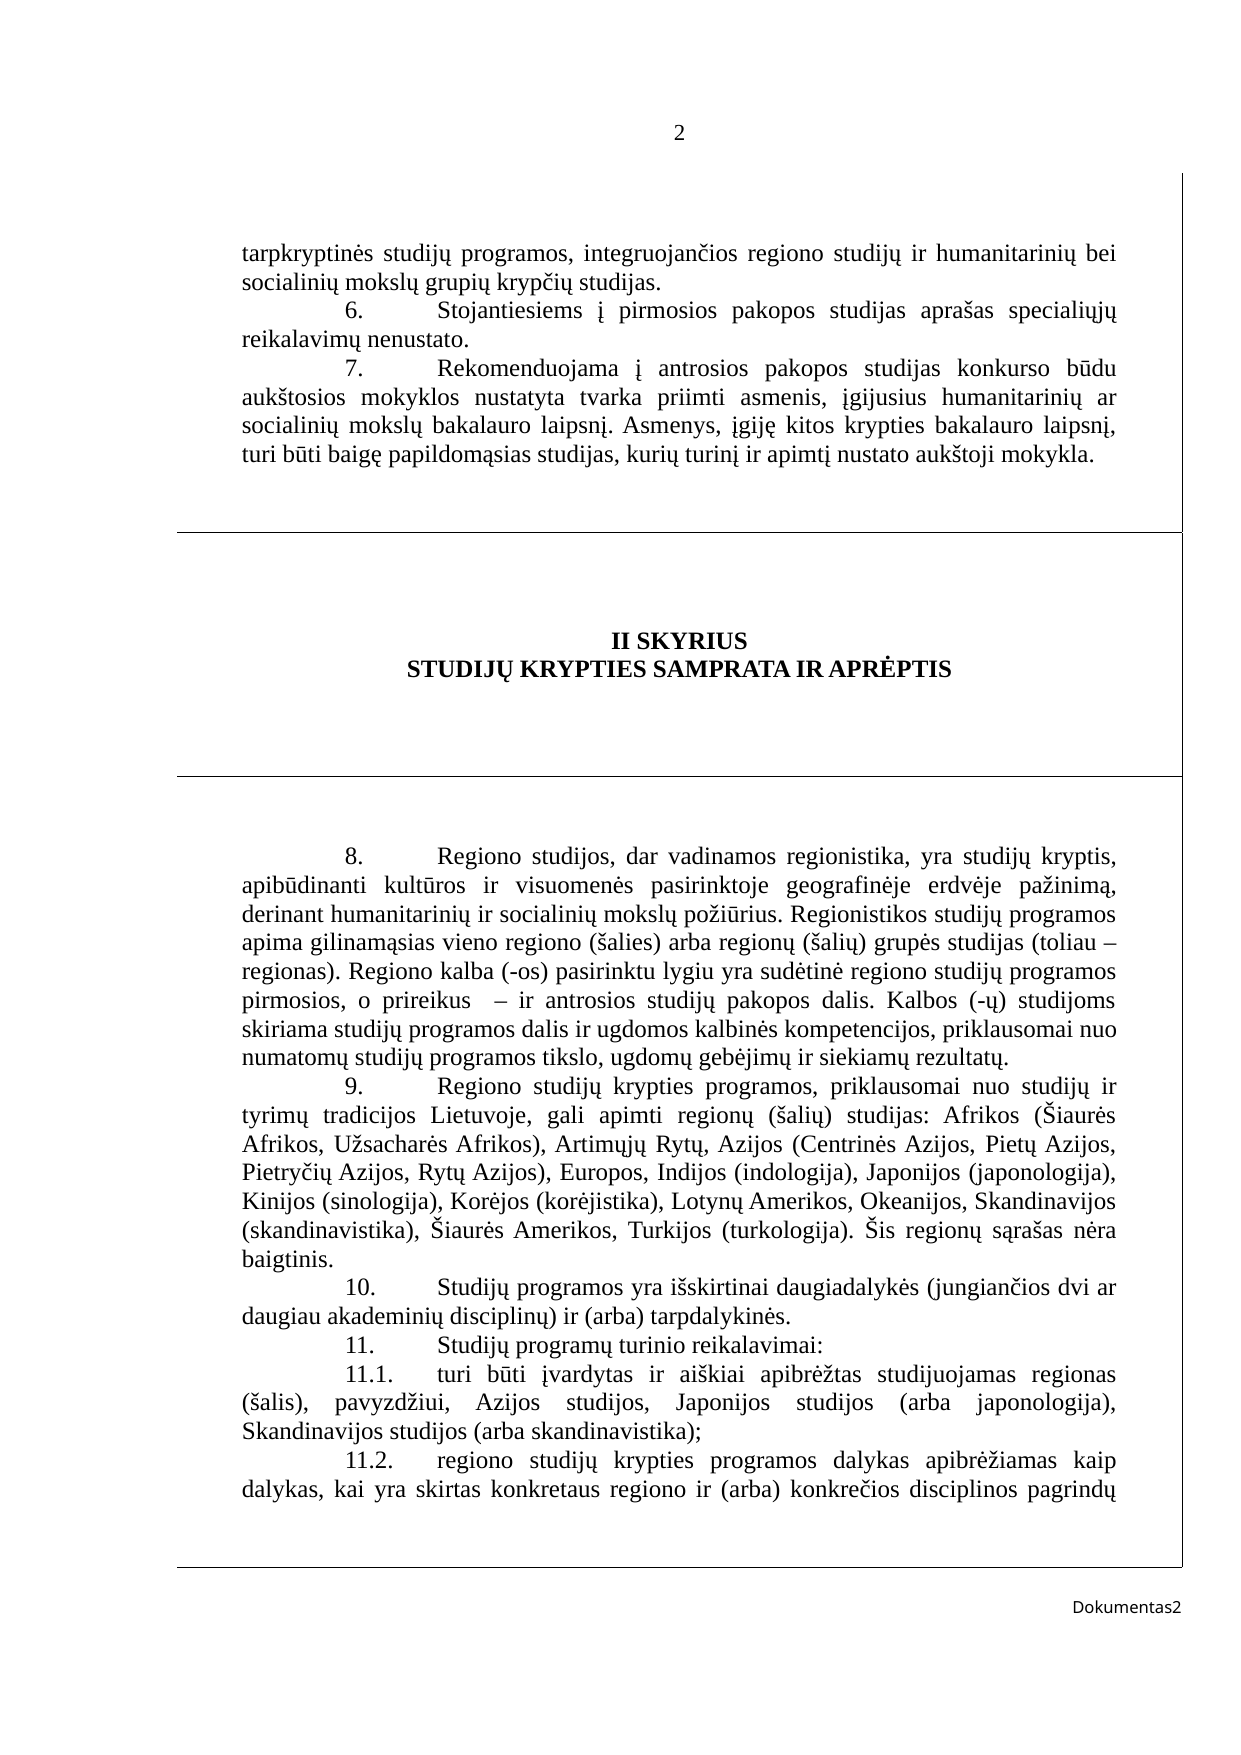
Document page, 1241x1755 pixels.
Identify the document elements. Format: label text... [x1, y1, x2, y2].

text STUDIJŲ KRYPTIES SAMPRATA IR APRĖPTIS [177, 654, 1182, 683]
text 11.1. turi būti įvardytas ir aiškiai apibrėžtas studijuojamas regionas (šalis), pavyzdžiui, Azijos studijos, Japonijos studijos (arba japonologija), Skandinavijos studijos (arba skandinavistika); [177, 1359, 1182, 1445]
text 6. Stojantiesiems į pirmosios pakopos studijas aprašas specialiųjų reikalavimų nenustato. [177, 295, 1182, 353]
text tarpkryptinės studijų programos, integruojančios regiono studijų ir humanitarinių bei socialinių mokslų grupių krypčių studijas. [177, 173, 1182, 295]
text 11.2. regiono studijų krypties programos dalykas apibrėžiamas kaip dalykas, kai yra skirtas konkretaus regiono ir (arba) konkrečios disciplinos pagrindų [177, 1445, 1182, 1567]
text II SKYRIUS [177, 626, 1182, 654]
text 9. Regiono studijų krypties programos, priklausomai nuo studijų ir tyrimų tradicijos Lietuvoje, gali apimti regionų (šalių) studijas: Afrikos (Šiaurės Afrikos, Užsacharės Afrikos), Artimųjų Rytų, Azijos (Centrinės Azijos, Pietų Azijos, Pietryčių Azijos, Rytų Azijos), Europos, Indijos (indologija), Japonijos (japonologija), Kinijos (sinologija), Korėjos (korėjistika), Lotynų Amerikos, Okeanijos, Skandinavijos (skandinavistika), Šiaurės Amerikos, Turkijos (turkologija). Šis regionų sąrašas nėra baigtinis. [177, 1071, 1182, 1272]
text 10. Studijų programos yra išskirtinai daugiadalykės (jungiančios dvi ar daugiau akademinių disciplinų) ir (arba) tarpdalykinės. [177, 1272, 1182, 1330]
text 11. Studijų programų turinio reikalavimai: [177, 1330, 1182, 1359]
text 7. Rekomenduojama į antrosios pakopos studijas konkurso būdu aukštosios mokyklos nustatyta tvarka priimti asmenis, įgijusius humanitarinių ar socialinių mokslų bakalauro laipsnį. Asmenys, įgiję kitos krypties bakalauro laipsnį, turi būti baigę papildomąsias studijas, kurių turinį ir apimtį nustato aukštoji mokykla. [177, 353, 1182, 532]
text 8. Regiono studijos, dar vadinamos regionistika, yra studijų kryptis, apibūdinanti kultūros ir visuomenės pasirinktoje geografinėje erdvėje pažinimą, derinant humanitarinių ir socialinių mokslų požiūrius. Regionistikos studijų programos apima gilinamąsias vieno regiono (šalies) arba regionų (šalių) grupės studijas (toliau – regionas). Regiono kalba (-os) pasirinktu lygiu yra sudėtinė regiono studijų programos pirmosios, o prireikus – ir antrosios studijų pakopos dalis. Kalbos (-ų) studijoms skiriama studijų programos dalis ir ugdomos kalbinės kompetencijos, priklausomai nuo numatomų studijų programos tikslo, ugdomų gebėjimų ir siekiamų rezultatų. [177, 777, 1182, 1071]
